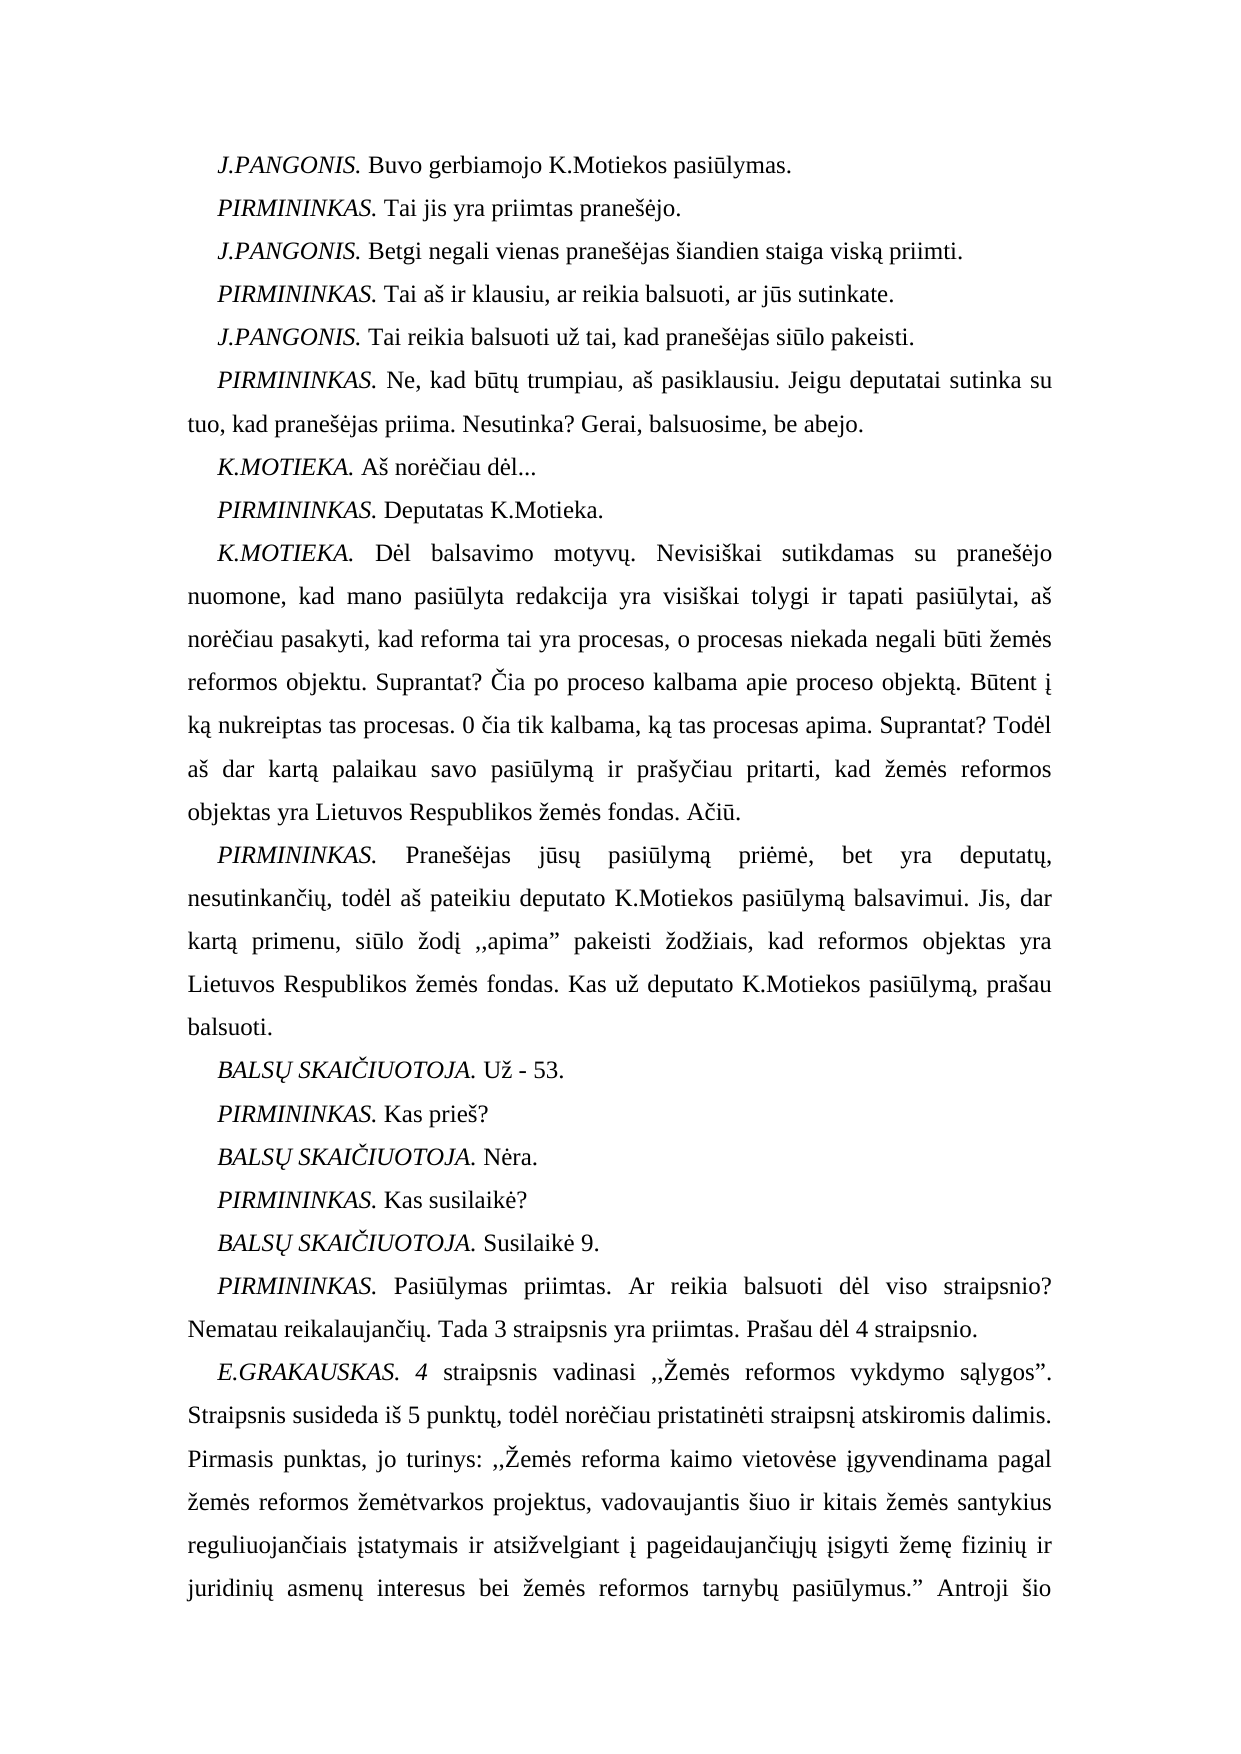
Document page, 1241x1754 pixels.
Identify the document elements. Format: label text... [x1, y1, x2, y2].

text PIRMININKAS. Ne, kad būtų trumpiau, aš pasiklausiu. Jeigu deputatai sutinka su tuo, kad pranešėjas priima. Nesutinka? Gerai, balsuosime, be abejo. [187, 366, 1053, 437]
text PIRMININKAS. Pranešėjas jūsų pasiūlymą priėmė, bet yra deputatų, nesutinkančių, todėl aš pateikiu deputato K.Motiekos pasiūlymą balsavimui. Jis, dar kartą primenu, siūlo žodį ,,apima” pakeisti žodžiais, kad reformos objektas yra Lietuvos Respublikos žemės fondas. Kas už deputato K.Motiekos pasiūlymą, prašau balsuoti. [187, 840, 1053, 1041]
text K.MOTIEKA. Aš norėčiau dėl... [187, 452, 1053, 481]
text BALSŲ SKAIČIUOTOJA. Susilaikė 9. [187, 1228, 1053, 1257]
text PIRMININKAS. Tai aš ir klausiu, ar reikia balsuoti, ar jūs sutinkate. [187, 279, 1053, 308]
text J.PANGONIS. Betgi negali vienas pranešėjas šiandien staiga viską priimti. [187, 236, 1053, 265]
text PIRMININKAS. Pasiūlymas priimtas. Ar reikia balsuoti dėl viso straipsnio? Nematau reikalaujančių. Tada 3 straipsnis yra priimtas. Prašau dėl 4 straipsnio. [187, 1271, 1053, 1343]
text BALSŲ SKAIČIUOTOJA. Nėra. [187, 1142, 1053, 1171]
text PIRMININKAS. Kas susilaikė? [187, 1185, 1053, 1214]
text PIRMININKAS. Kas prieš? [187, 1099, 1053, 1127]
text E.GRAKAUSKAS. 4 straipsnis vadinasi ,,Žemės reformos vykdymo sąlygos”. Straipsnis susideda iš 5 punktų, todėl norėčiau pristatinėti straipsnį atskiromis dalimis. Pirmasis punktas, jo turinys: ,,Žemės reforma kaimo vietovėse įgyvendinama pagal žemės reformos žemėtvarkos projektus, vadovaujantis šiuo ir kitais žemės santykius reguliuojančiais įstatymais ir atsižvelgiant į pageidaujančiųjų įsigyti žemę fizinių ir juridinių asmenų interesus bei žemės reformos tarnybų pasiūlymus.” Antroji šio [187, 1357, 1053, 1602]
text PIRMININKAS. Deputatas K.Motieka. [187, 495, 1053, 524]
text J.PANGONIS. Buvo gerbiamojo K.Motiekos pasiūlymas. [187, 150, 1053, 179]
text J.PANGONIS. Tai reikia balsuoti už tai, kad pranešėjas siūlo pakeisti. [187, 322, 1053, 351]
text BALSŲ SKAIČIUOTOJA. Už - 53. [187, 1056, 1053, 1084]
text K.MOTIEKA. Dėl balsavimo motyvų. Nevisiškai sutikdamas su pranešėjo nuomone, kad mano pasiūlyta redakcija yra visiškai tolygi ir tapati pasiūlytai, aš norėčiau pasakyti, kad reforma tai yra procesas, o procesas niekada negali būti žemės reformos objektu. Suprantat? Čia po proceso kalbama apie proceso objektą. Būtent į ką nukreiptas tas procesas. 0 čia tik kalbama, ką tas procesas apima. Suprantat? Todėl aš dar kartą palaikau savo pasiūlymą ir prašyčiau pritarti, kad žemės reformos objektas yra Lietuvos Respublikos žemės fondas. Ačiū. [187, 538, 1053, 826]
text PIRMININKAS. Tai jis yra priimtas pranešėjo. [187, 193, 1053, 222]
